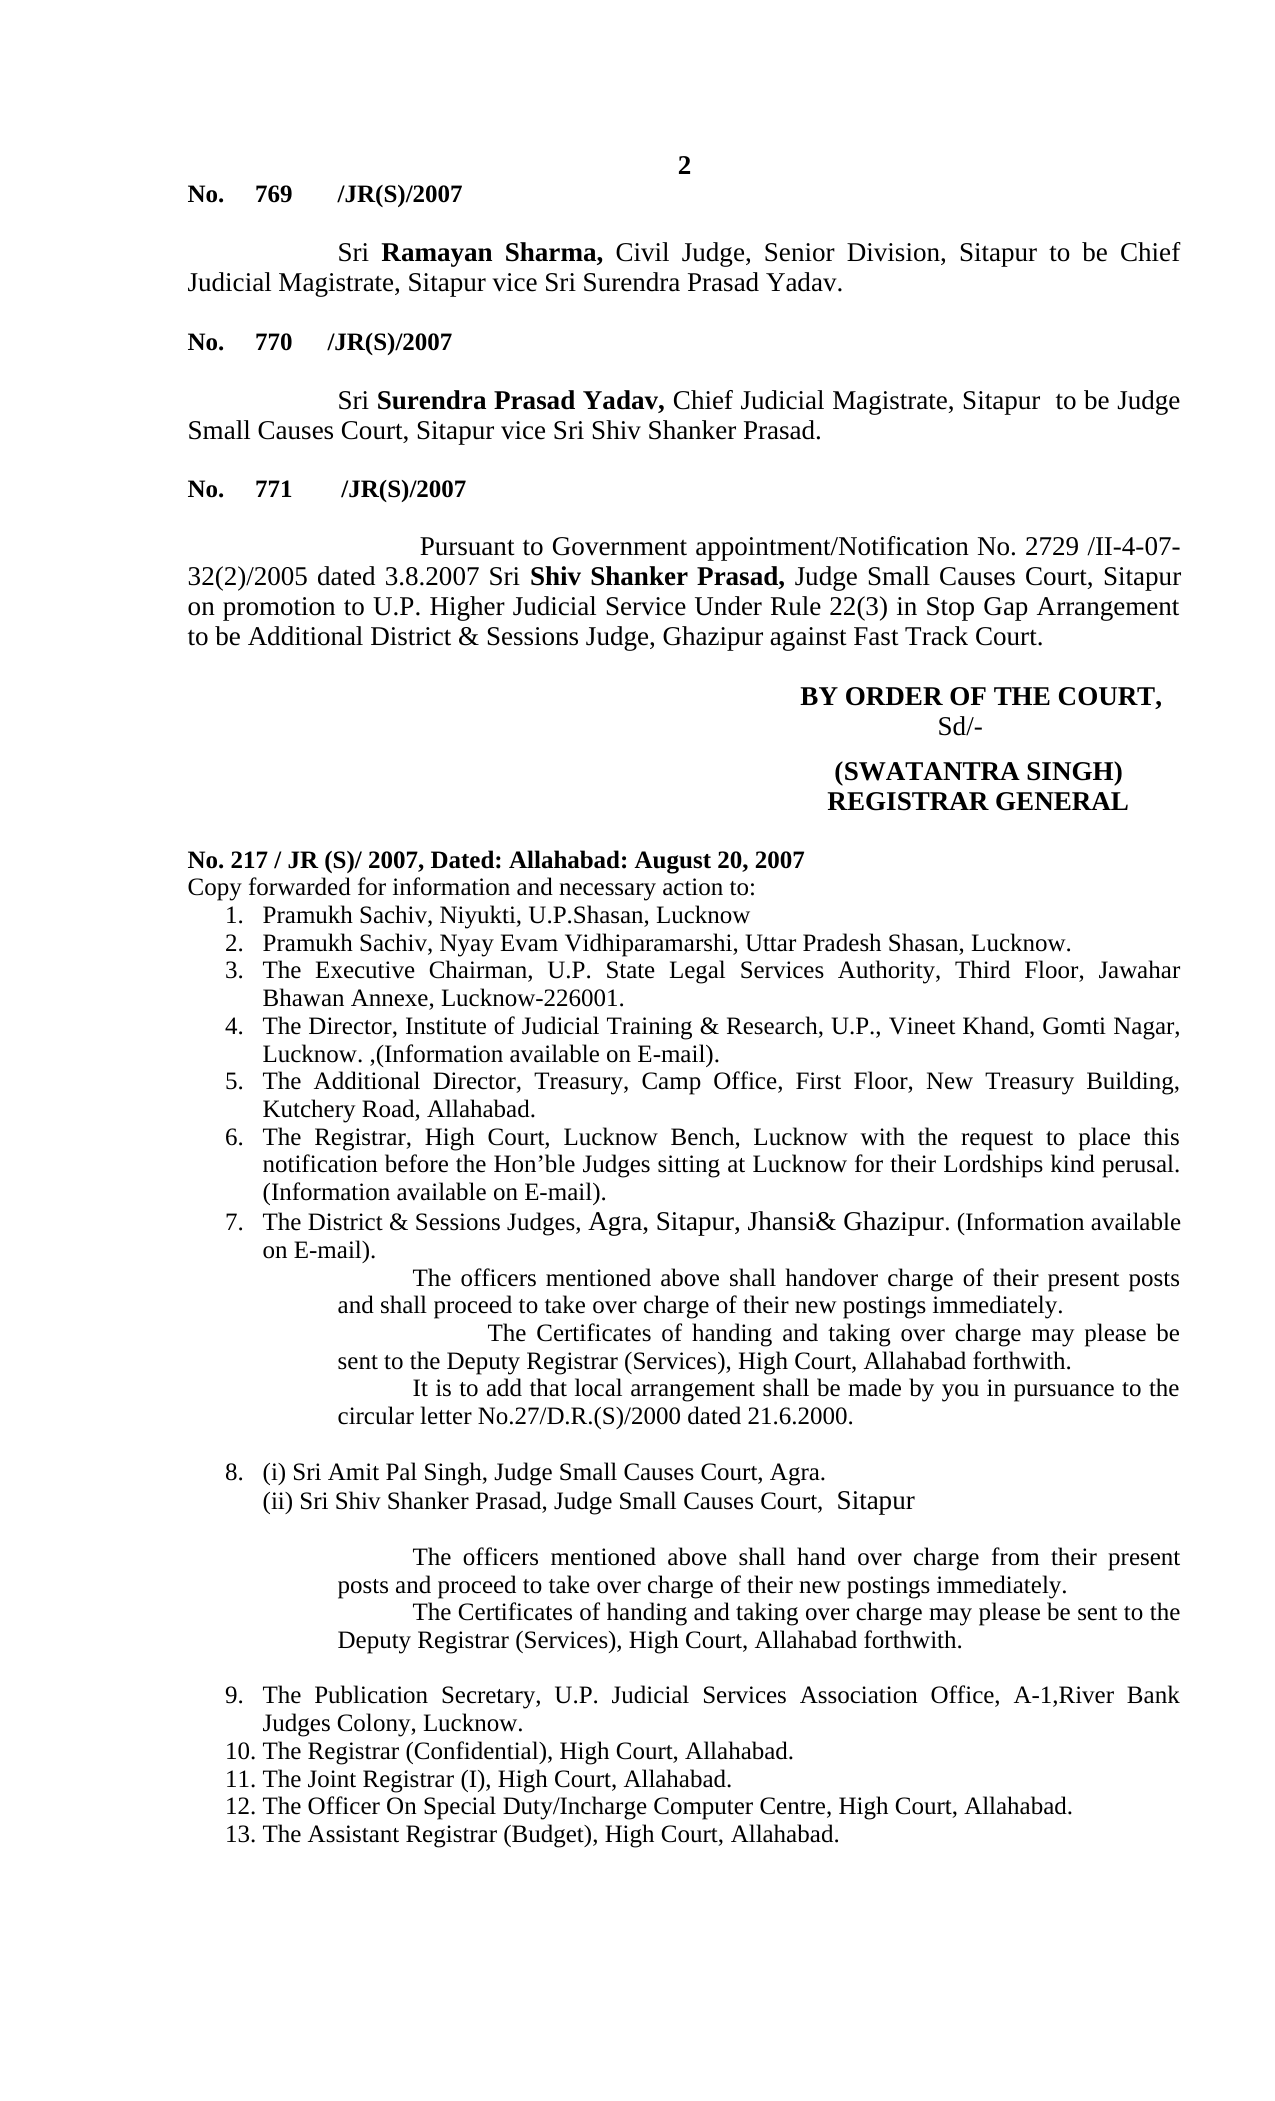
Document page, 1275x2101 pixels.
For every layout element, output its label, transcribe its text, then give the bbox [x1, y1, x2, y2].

list The District & Sessions Judges, Agra, Sitapur, Jhansi& Ghazipur. (Information available on E-mail). [225, 1206, 1181, 1264]
text (ii) Sri Shiv Shanker Prasad, Judge Small Causes Court, Sitapur [262, 1485, 1181, 1515]
text It is to add that local arrangement shall be made by you in pursuance to the circular letter No.27/D.R.(S)/2000 dated 21.6.2000. [337, 1374, 1181, 1430]
table_header 770 [244, 328, 316, 355]
text The Certificates of handing and taking over charge may please be sent to the Deputy Registrar (Services), High Court, Allahabad forthwith. [337, 1319, 1181, 1374]
list Pramukh Sachiv, Nyay Evam Vidhiparamarshi, Uttar Pradesh Shasan, Lucknow. [225, 929, 1181, 957]
text (SWATANTRA SINGH) [187, 756, 1183, 786]
text Pursuant to Government appointment/Notification No. 2729 /II-4-07-32(2)/2005 dated 3.8.2007 Sri Shiv Shanker Prasad, Judge Small Causes Court, Sitapur on promotion to U.P. Higher Judicial Service Under Rule 22(3) in Stop Gap Arrangement to be Additional District & Sessions Judge, Ghazipur against Fast Track Court. [187, 531, 1181, 651]
text Sri Surendra Prasad Yadav, Chief Judicial Magistrate, Sitapur to be Judge Small Causes Court, Sitapur vice Sri Shiv Shanker Prasad. [187, 385, 1181, 445]
table_header /JR(S)/2007 [316, 328, 469, 355]
text The officers mentioned above shall hand over charge from their present posts and proceed to take over charge of their new postings immediately. [337, 1543, 1181, 1598]
text No. 217 / JR (S)/ 2007, Dated: Allahabad: August 20, 2007 [187, 846, 1181, 873]
list (i) Sri Amit Pal Singh, Judge Small Causes Court, Agra. [225, 1458, 1181, 1485]
table_header /JR(S)/2007 [326, 180, 479, 208]
text Copy forwarded for information and necessary action to: [187, 873, 1181, 901]
list The Additional Director, Treasury, Camp Office, First Floor, New Treasury Building, Kutchery Road, Allahabad. [225, 1067, 1181, 1123]
list The Registrar (Confidential), High Court, Allahabad. [225, 1737, 1181, 1765]
table_header No. [176, 180, 244, 208]
text Sd/- [712, 711, 1181, 741]
table_header /JR(S)/2007 [330, 475, 483, 503]
table_header No. [176, 328, 244, 355]
text 2 [187, 150, 1181, 180]
list The Assistant Registrar (Budget), High Court, Allahabad. [225, 1820, 1181, 1848]
list The Registrar, High Court, Lucknow Bench, Lucknow with the request to place this notification before the Hon’ble Judges sitting at Lucknow for their Lordships kind perusal. (Information available on E-mail). [225, 1123, 1181, 1206]
text BY ORDER OF THE COURT, [637, 681, 1181, 711]
table_header 771 [244, 475, 330, 503]
text REGISTRAR GENERAL [637, 786, 1181, 816]
text The Certificates of handing and taking over charge may please be sent to the Deputy Registrar (Services), High Court, Allahabad forthwith. [337, 1598, 1181, 1654]
list The Joint Registrar (I), High Court, Allahabad. [225, 1765, 1181, 1792]
text Sri Ramayan Sharma, Civil Judge, Senior Division, Sitapur to be Chief Judicial Magistrate, Sitapur vice Sri Surendra Prasad Yadav. [187, 238, 1181, 298]
list Pramukh Sachiv, Niyukti, U.P.Shasan, Lucknow [225, 901, 1181, 929]
table_header 769 [244, 180, 326, 208]
table_header No. [176, 475, 244, 503]
text The officers mentioned above shall handover charge of their present posts and shall proceed to take over charge of their new postings immediately. [337, 1264, 1181, 1319]
list The Executive Chairman, U.P. State Legal Services Authority, Third Floor, Jawahar Bhawan Annexe, Lucknow-226001. [225, 957, 1181, 1012]
list The Officer On Special Duty/Incharge Computer Centre, High Court, Allahabad. [225, 1792, 1181, 1820]
list The Director, Institute of Judicial Training & Research, U.P., Vineet Khand, Gomti Nagar, Lucknow. ,(Information available on E-mail). [225, 1012, 1181, 1067]
list The Publication Secretary, U.P. Judicial Services Association Office, A-1,River Bank Judges Colony, Lucknow. [225, 1682, 1181, 1737]
